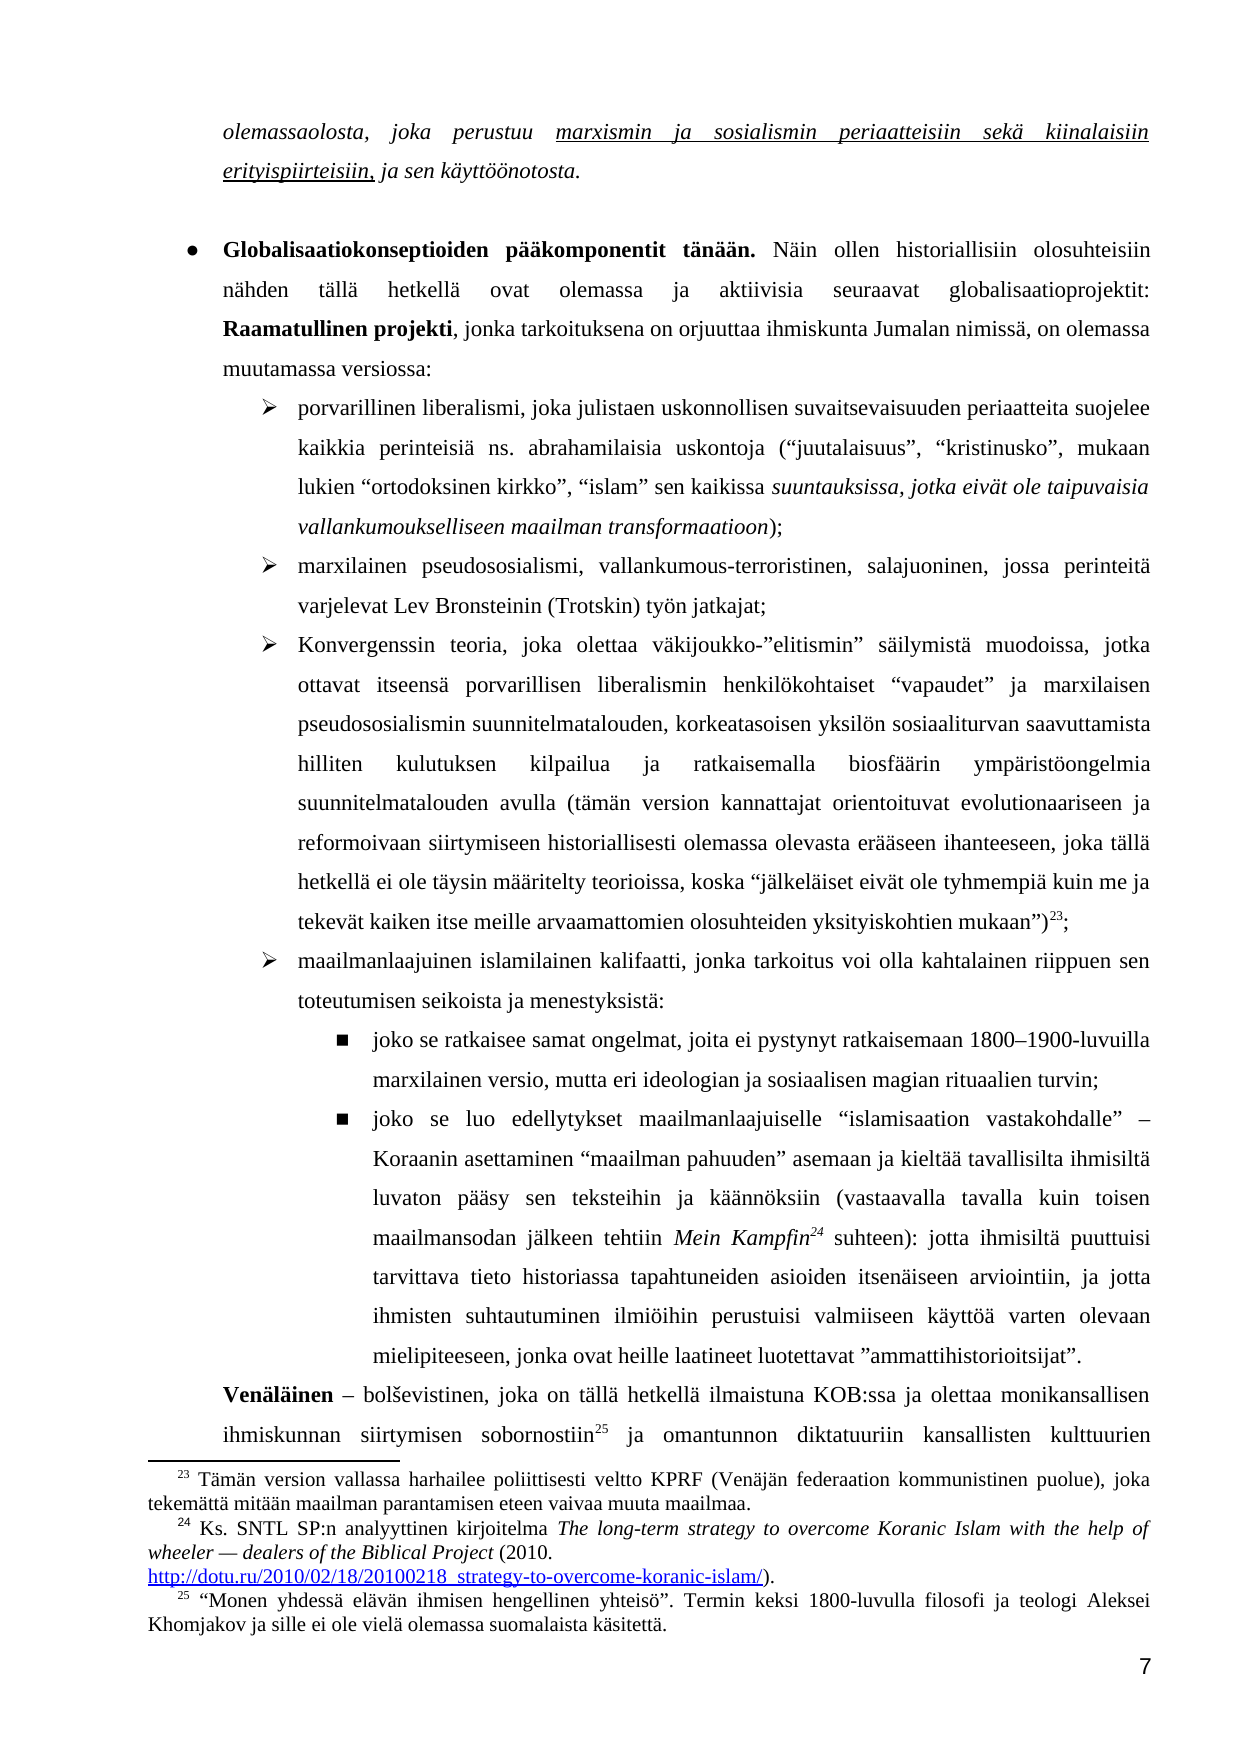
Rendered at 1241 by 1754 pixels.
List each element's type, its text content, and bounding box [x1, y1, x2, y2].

list maailmanlaajuinen islamilainen kalifaatti, jonka tarkoitus voi olla kahtalainen riippuen sen toteutumisen seikoista ja menestyksistä: [260, 947, 1152, 1013]
list Tämän version vallassa harhailee poliittisesti veltto KPRF (Venäjän federaation kommunistinen puolue), joka tekemättä mitään maailman parantamisen eteen vaivaa muuta maailmaa. [148, 1467, 1152, 1515]
list joko se ratkaisee samat ongelmat, joita ei pystynyt ratkaisemaan 1800–1900-luvuilla marxilainen versio, mutta eri ideologian ja sosiaalisen magian rituaalien turvin; [335, 1026, 1152, 1092]
list porvarillinen liberalismi, joka julistaen uskonnollisen suvaitsevaisuuden periaatteita suojelee kaikkia perinteisiä ns. abrahamilaisia uskontoja (“juutalaisuus”, “kristinusko”, mukaan lukien “ortodoksinen kirkko”, “islam” sen kaikissa suuntauksissa, jotka eivät ole taipuvaisia vallankumoukselliseen maailman transformaatioon); [260, 394, 1152, 539]
list Konvergenssin teoria, joka olettaa väkijoukko-”elitismin” säilymistä muodoissa, jotka ottavat itseensä porvarillisen liberalismin henkilökohtaiset “vapaudet” ja marxilaisen pseudososialismin suunnitelmatalouden, korkeatasoisen yksilön sosiaaliturvan saavuttamista hilliten kulutuksen kilpailua ja ratkaisemalla biosfäärin ympäristöongelmia suunnitelmatalouden avulla (tämän version kannattajat orientoituvat evolutionaariseen ja reformoivaan siirtymiseen historiallisesti olemassa olevasta erääseen ihanteeseen, joka tällä hetkellä ei ole täysin määritelty teorioissa, koska “jälkeläiset eivät ole tyhmempiä kuin me ja tekevät kaiken itse meille arvaamattomien olosuhteiden yksityiskohtien mukaan”); [260, 631, 1152, 934]
list marxilainen pseudososialismi, vallankumous-terroristinen, salajuoninen, jossa perinteitä varjelevat Lev Bronsteinin (Trotskin) työn jatkajat; [260, 552, 1152, 618]
list joko se luo edellytykset maailmanlaajuiselle “islamisaation vastakohdalle” – Koraanin asettaminen “maailman pahuuden” asemaan ja kieltää tavallisilta ihmisiltä luvaton pääsy sen teksteihin ja käännöksiin (vastaavalla tavalla kuin toisen maailmansodan jälkeen tehtiin Mein Kampfin suhteen): jotta ihmisiltä puuttuisi tarvittava tieto historiassa tapahtuneiden asioiden itsenäiseen arviointiin, ja jotta ihmisten suhtautuminen ilmiöihin perustuisi valmiiseen käyttöä varten olevaan mielipiteeseen, jonka ovat heille laatineet luotettavat ”ammattihistorioitsijat”. [335, 1105, 1152, 1368]
list olemassaolosta, joka perustuu marxismin ja sosialismin periaatteisiin sekä kiinalaisiin erityispiirteisiin, ja sen käyttöönotosta. [185, 118, 1152, 184]
list Globalisaatiokonseptioiden pääkomponentit tänään. Näin ollen historiallisiin olosuhteisiin nähden tällä hetkellä ovat olemassa ja aktiivisia seuraavat globalisaatioprojektit: Raamatullinen projekti, jonka tarkoituksena on orjuuttaa ihmiskunta Jumalan nimissä, on olemassa muutamassa versiossa: [185, 237, 1152, 381]
text Venäläinen – bolševistinen, joka on tällä hetkellä ilmaistuna KOB:ssa ja olettaa monikansallisen ihmiskunnan siirtymisen sobornostiin ja omantunnon diktatuuriin kansallisten kulttuurien [223, 1381, 1152, 1447]
list Ks. SNTL SP:n analyyttinen kirjoitelma The long-term strategy to overcome Koranic Islam with the help of wheeler — dealers of the Biblical Project (2010. [148, 1515, 1152, 1564]
text “Monen yhdessä elävän ihmisen hengellinen yhteisö”. Termin keksi 1800-luvulla filosofi ja teologi Aleksei Khomjakov ja sille ei ole vielä olemassa suomalaista käsitettä. [148, 1588, 1152, 1636]
list http://dotu.ru/2010/02/18/20100218_strategy-to-overcome-koranic-islam/). [148, 1564, 1152, 1588]
